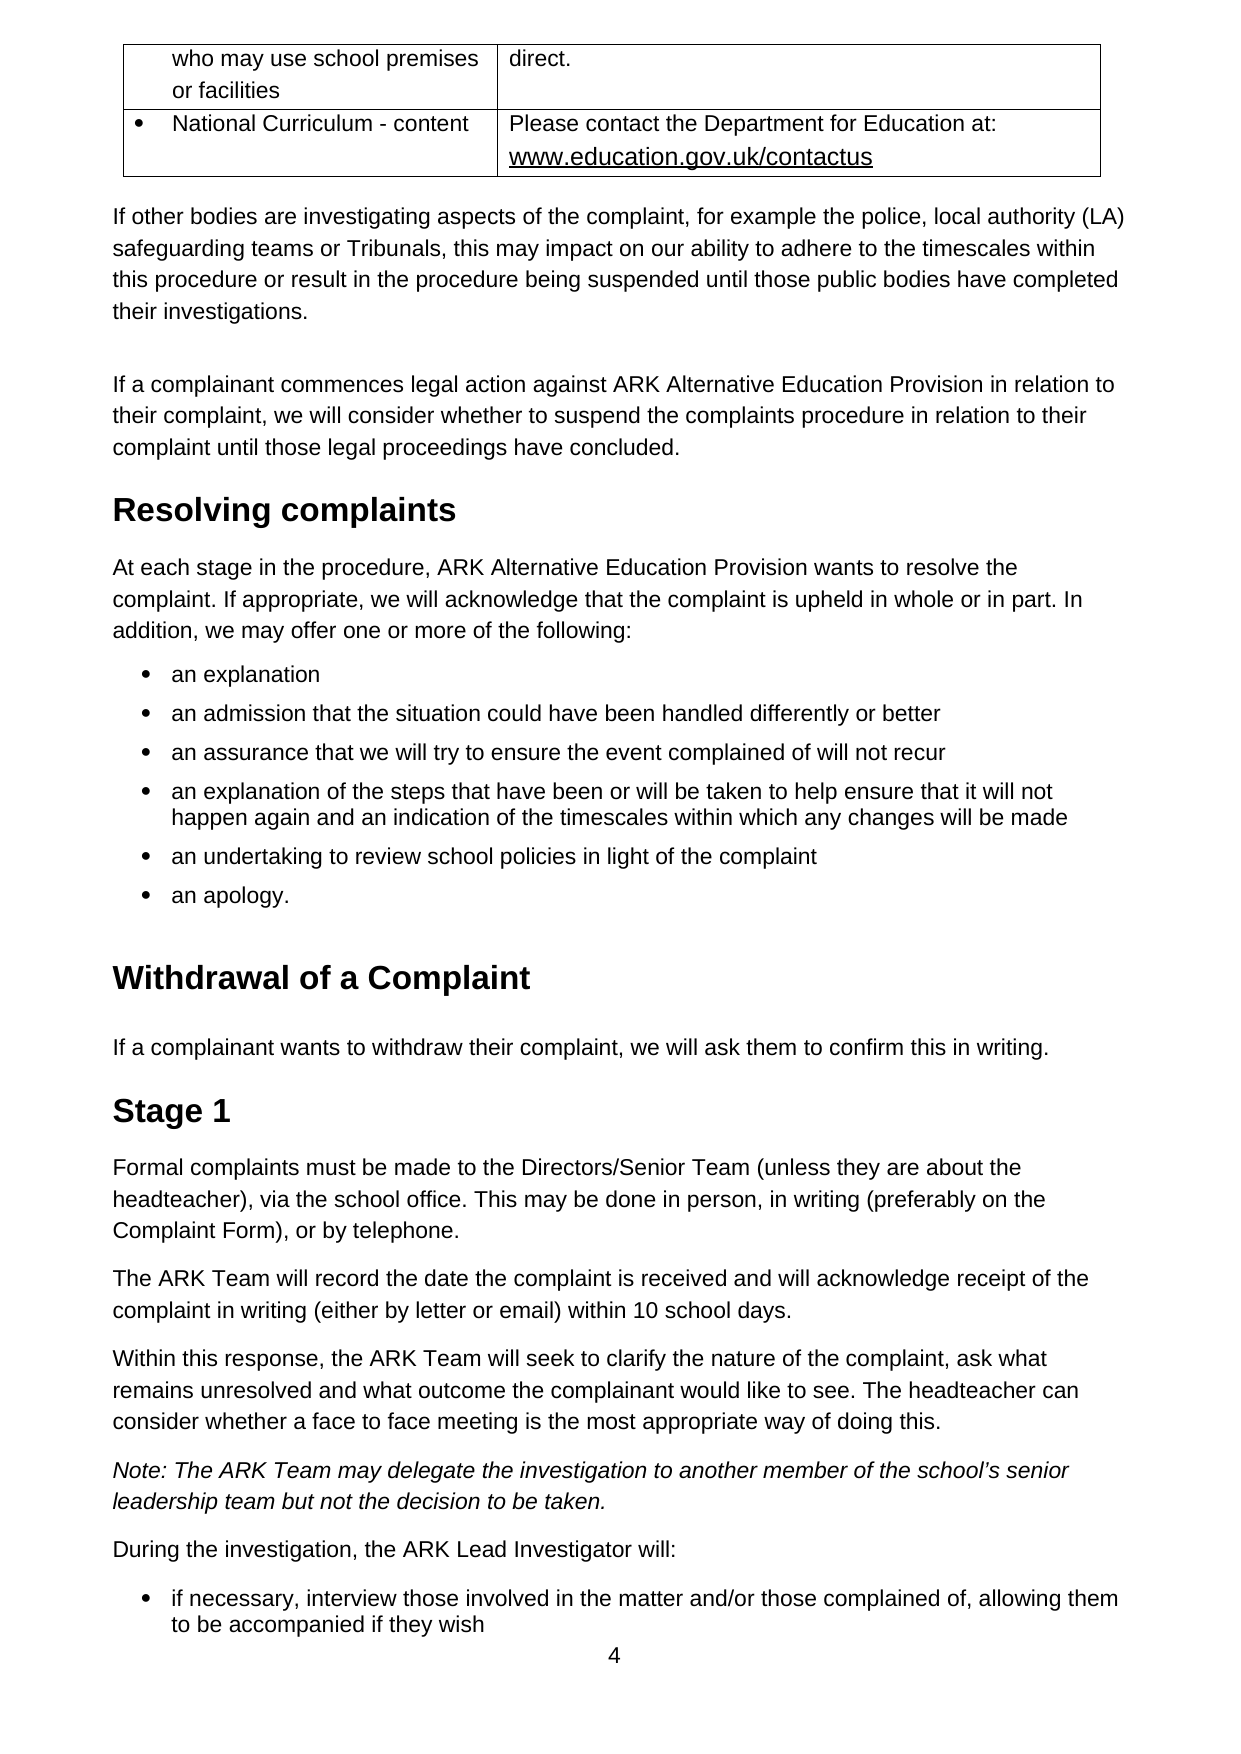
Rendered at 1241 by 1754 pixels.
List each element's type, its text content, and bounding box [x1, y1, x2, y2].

subtitle Withdrawal of a Complaint [112, 958, 1128, 997]
text If a complainant commences legal action against ARK Alternative Education Provision in relation to their complaint, we will consider whether to suspend the complaints procedure in relation to their complaint until those legal proceedings have concluded. [112, 371, 1128, 460]
list an apology. [142, 882, 1128, 908]
table_cell National Curriculum - content [124, 110, 497, 176]
text If a complainant wants to withdraw their complaint, we will ask them to confirm this in writing. [112, 1034, 1128, 1060]
text Within this response, the ARK Team will seek to clarify the nature of the complaint, ask what remains unresolved and what outcome the complainant would like to see. The headteacher can consider whether a face to face meeting is the most appropriate way of doing this. [112, 1345, 1128, 1435]
text The ARK Team will record the date the complaint is received and will acknowledge receipt of the complaint in writing (either by letter or email) within 10 school days. [112, 1265, 1128, 1323]
list an admission that the situation could have been handled differently or better [142, 700, 1128, 726]
text Note: The ARK Team may delegate the investigation to another member of the school’s senior leadership team but not the decision to be taken. [112, 1457, 1128, 1514]
table_cell who may use school premises or facilities [124, 45, 497, 108]
subtitle At each stage in the procedure, ARK Alternative Education Provision wants to resolve the complaint. If appropriate, we will acknowledge that the complaint is upheld in whole or in part. In addition, we may offer one or more of the following: [112, 554, 1128, 643]
list if necessary, interview those involved in the matter and/or those complained of, allowing them to be accompanied if they wish [142, 1584, 1128, 1637]
subtitle Stage 1 [112, 1091, 1128, 1129]
list an explanation of the steps that have been or will be taken to help ensure that it will not happen again and an indication of the timescales within which any changes will be made [142, 778, 1128, 830]
list an explanation [142, 661, 1128, 687]
table_cell Please contact the Department for Education at: www.education.gov.uk/contactus [498, 110, 1100, 176]
table_cell direct. [498, 45, 1100, 108]
text If other bodies are investigating aspects of the complaint, for example the police, local authority (LA) safeguarding teams or Tribunals, this may impact on our ability to adhere to the timescales within this procedure or result in the procedure being suspended until those public bodies have completed their investigations. [112, 203, 1128, 324]
list an assurance that we will try to ensure the event complained of will not recur [142, 739, 1128, 765]
text Formal complaints must be made to the Directors/Senior Team (unless they are about the headteacher), via the school office. This may be done in person, in writing (preferably on the Complaint Form), or by telephone. [112, 1154, 1128, 1243]
list an undertaking to review school policies in light of the complaint [142, 843, 1128, 869]
text During the investigation, the ARK Lead Investigator will: [112, 1536, 1128, 1563]
subtitle Resolving complaints [112, 491, 1128, 529]
